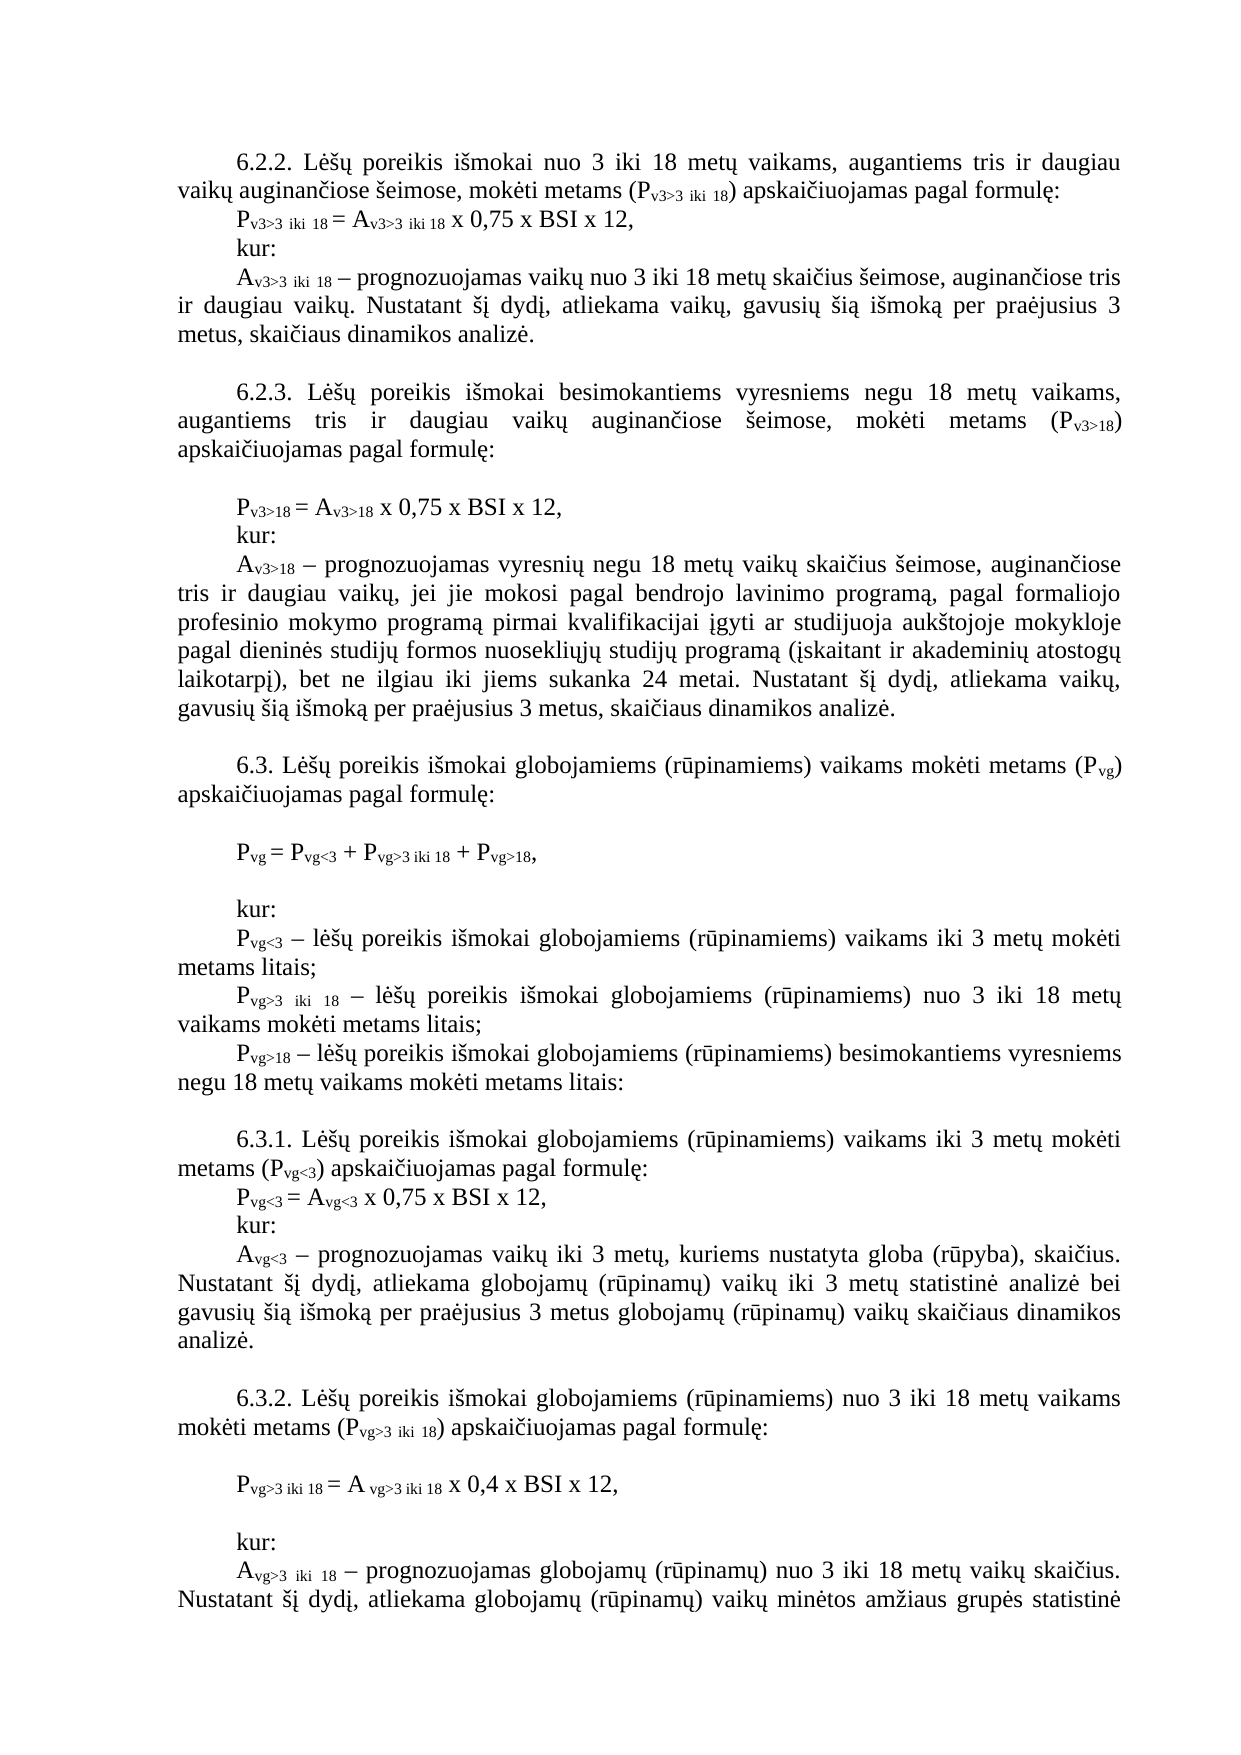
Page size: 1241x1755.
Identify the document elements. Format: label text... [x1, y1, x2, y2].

text kur: [177, 1527, 1122, 1556]
text kur: [177, 521, 1122, 549]
text kur: [177, 233, 1122, 262]
text Pvg>18 – lėšų poreikis išmokai globojamiems (rūpinamiems) besimokantiems vyresniems negu 18 metų vaikams mokėti metams litais: [177, 1038, 1122, 1096]
text Pvg = Pvg<3 + Pvg>3 iki 18 + Pvg>18, [177, 837, 1122, 866]
text Av3>3 iki 18 – prognozuojamas vaikų nuo 3 iki 18 metų skaičius šeimose, auginančiose tris ir daugiau vaikų. Nustatant šį dydį, atliekama vaikų, gavusių šią išmoką per praėjusius 3 metus, skaičiaus dinamikos analizė. [177, 262, 1122, 348]
text 6.3.2. Lėšų poreikis išmokai globojamiems (rūpinamiems) nuo 3 iki 18 metų vaikams mokėti metams (Pvg>3 iki 18) apskaičiuojamas pagal formulę: [177, 1383, 1122, 1441]
text 6.2.2. Lėšų poreikis išmokai nuo 3 iki 18 metų vaikams, augantiems tris ir daugiau vaikų auginančiose šeimose, mokėti metams (Pv3>3 iki 18) apskaičiuojamas pagal formulę: [177, 147, 1122, 204]
text Av3>18 – prognozuojamas vyresnių negu 18 metų vaikų skaičius šeimose, auginančiose tris ir daugiau vaikų, jei jie mokosi pagal bendrojo lavinimo programą, pagal formaliojo profesinio mokymo programą pirmai kvalifikacijai įgyti ar studijuoja aukštojoje mokykloje pagal dieninės studijų formos nuosekliųjų studijų programą (įskaitant ir akademinių atostogų laikotarpį), bet ne ilgiau iki jiems sukanka 24 metai. Nustatant šį dydį, atliekama vaikų, gavusių šią išmoką per praėjusius 3 metus, skaičiaus dinamikos analizė. [177, 549, 1122, 722]
text 6.3. Lėšų poreikis išmokai globojamiems (rūpinamiems) vaikams mokėti metams (Pvg) apskaičiuojamas pagal formulę: [177, 751, 1122, 808]
text kur: [177, 1211, 1122, 1239]
text Pv3>18 = Av3>18 x 0,75 x BSI x 12, [177, 492, 1122, 521]
text Avg>3 iki 18 – prognozuojamas globojamų (rūpinamų) nuo 3 iki 18 metų vaikų skaičius. Nustatant šį dydį, atliekama globojamų (rūpinamų) vaikų minėtos amžiaus grupės statistinė [177, 1556, 1122, 1613]
text Pvg<3 – lėšų poreikis išmokai globojamiems (rūpinamiems) vaikams iki 3 metų mokėti metams litais; [177, 923, 1122, 981]
text Pvg<3 = Avg<3 x 0,75 x BSI x 12, [177, 1182, 1122, 1211]
text 6.2.3. Lėšų poreikis išmokai besimokantiems vyresniems negu 18 metų vaikams, augantiems tris ir daugiau vaikų auginančiose šeimose, mokėti metams (Pv3>18) apskaičiuojamas pagal formulę: [177, 377, 1122, 463]
text kur: [177, 894, 1122, 923]
text Pv3>3 iki 18 = Av3>3 iki 18 x 0,75 x BSI x 12, [177, 204, 1122, 233]
text Pvg>3 iki 18 – lėšų poreikis išmokai globojamiems (rūpinamiems) nuo 3 iki 18 metų vaikams mokėti metams litais; [177, 981, 1122, 1038]
text 6.3.1. Lėšų poreikis išmokai globojamiems (rūpinamiems) vaikams iki 3 metų mokėti metams (Pvg<3) apskaičiuojamas pagal formulę: [177, 1124, 1122, 1182]
text Avg<3 – prognozuojamas vaikų iki 3 metų, kuriems nustatyta globa (rūpyba), skaičius. Nustatant šį dydį, atliekama globojamų (rūpinamų) vaikų iki 3 metų statistinė analizė bei gavusių šią išmoką per praėjusius 3 metus globojamų (rūpinamų) vaikų skaičiaus dinamikos analizė. [177, 1239, 1122, 1354]
text Pvg>3 iki 18 = A vg>3 iki 18 x 0,4 x BSI x 12, [177, 1469, 1122, 1498]
